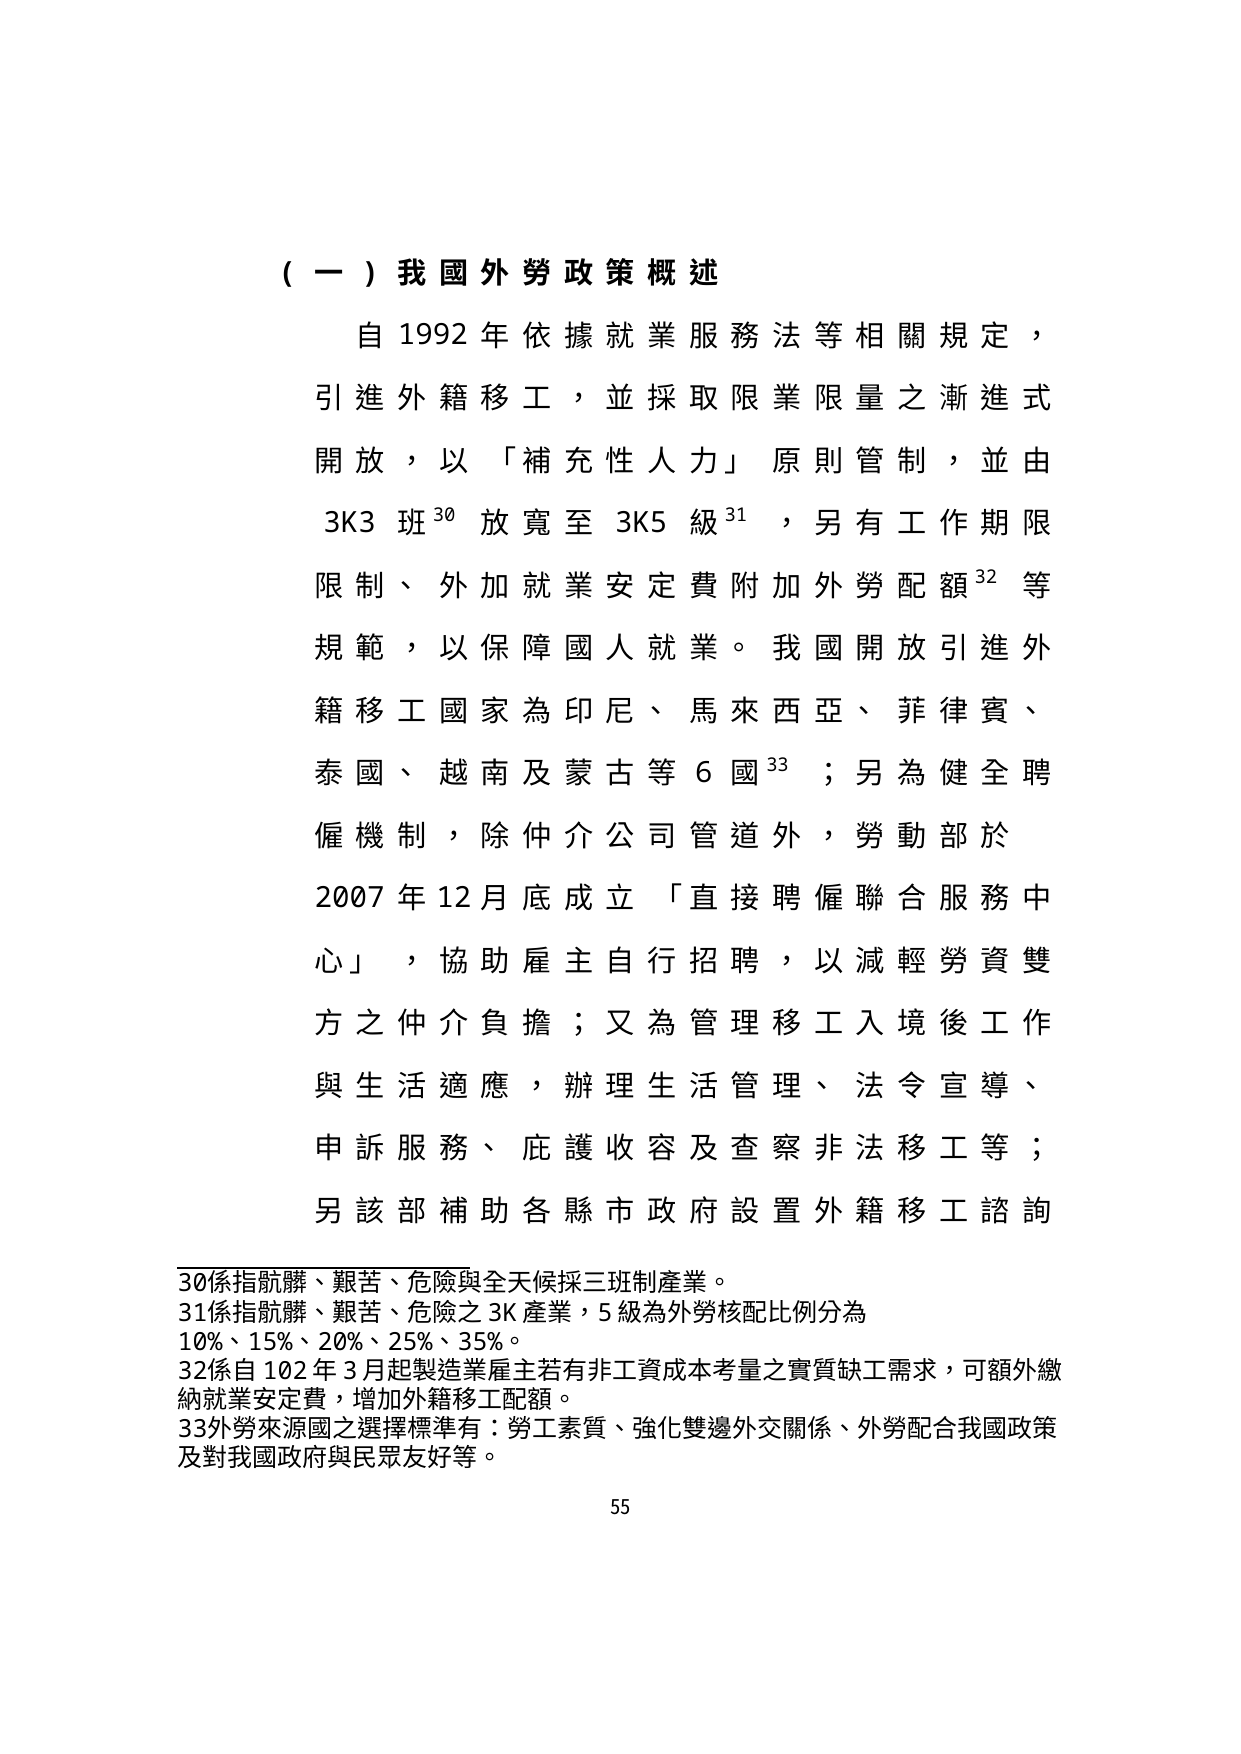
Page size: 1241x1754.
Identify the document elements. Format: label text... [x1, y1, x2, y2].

text 係自102年3月起製造業雇主若有非工資成本考量之實質缺工需求，可額外繳納就業安定費，增加外籍移工配額。 [177, 1356, 1063, 1414]
text (一)我國外勞政策概述 [242, 229, 1058, 292]
text 係指骯髒、艱苦、危險與全天候採三班制產業。 [177, 1268, 1063, 1298]
text 自1992年依據就業服務法等相關規定，引進外籍移工，並採取限業限量之漸進式開放，以「補充性人力」原則管制，並由3K3班放寬至3K5級，另有工作期限限制、外加就業安定費附加外勞配額等規範，以保障國人就業。我國開放引進外籍移工國家為印尼、馬來西亞、菲律賓、泰國、越南及蒙古等6國；另為健全聘僱機制，除仲介公司管道外，勞動部於2007年12月底成立「直接聘僱聯合服務中心」，協助雇主自行招聘，以減輕勞資雙方之仲介負擔；又為管理移工入境後工作與生活適應，辦理生活管理、法令宣導、申訴服務、庇護收容及查察非法移工等；另該部補助各縣市政府設置外籍移工諮詢 [271, 292, 1058, 1229]
text 係指骯髒、艱苦、危險之3K產業，5級為外勞核配比例分為10%、15%、20%、25%、35%。 [177, 1298, 1063, 1356]
text 外勞來源國之選擇標準有：勞工素質、強化雙邊外交關係、外勞配合我國政策及對我國政府與民眾友好等。 [177, 1414, 1063, 1473]
